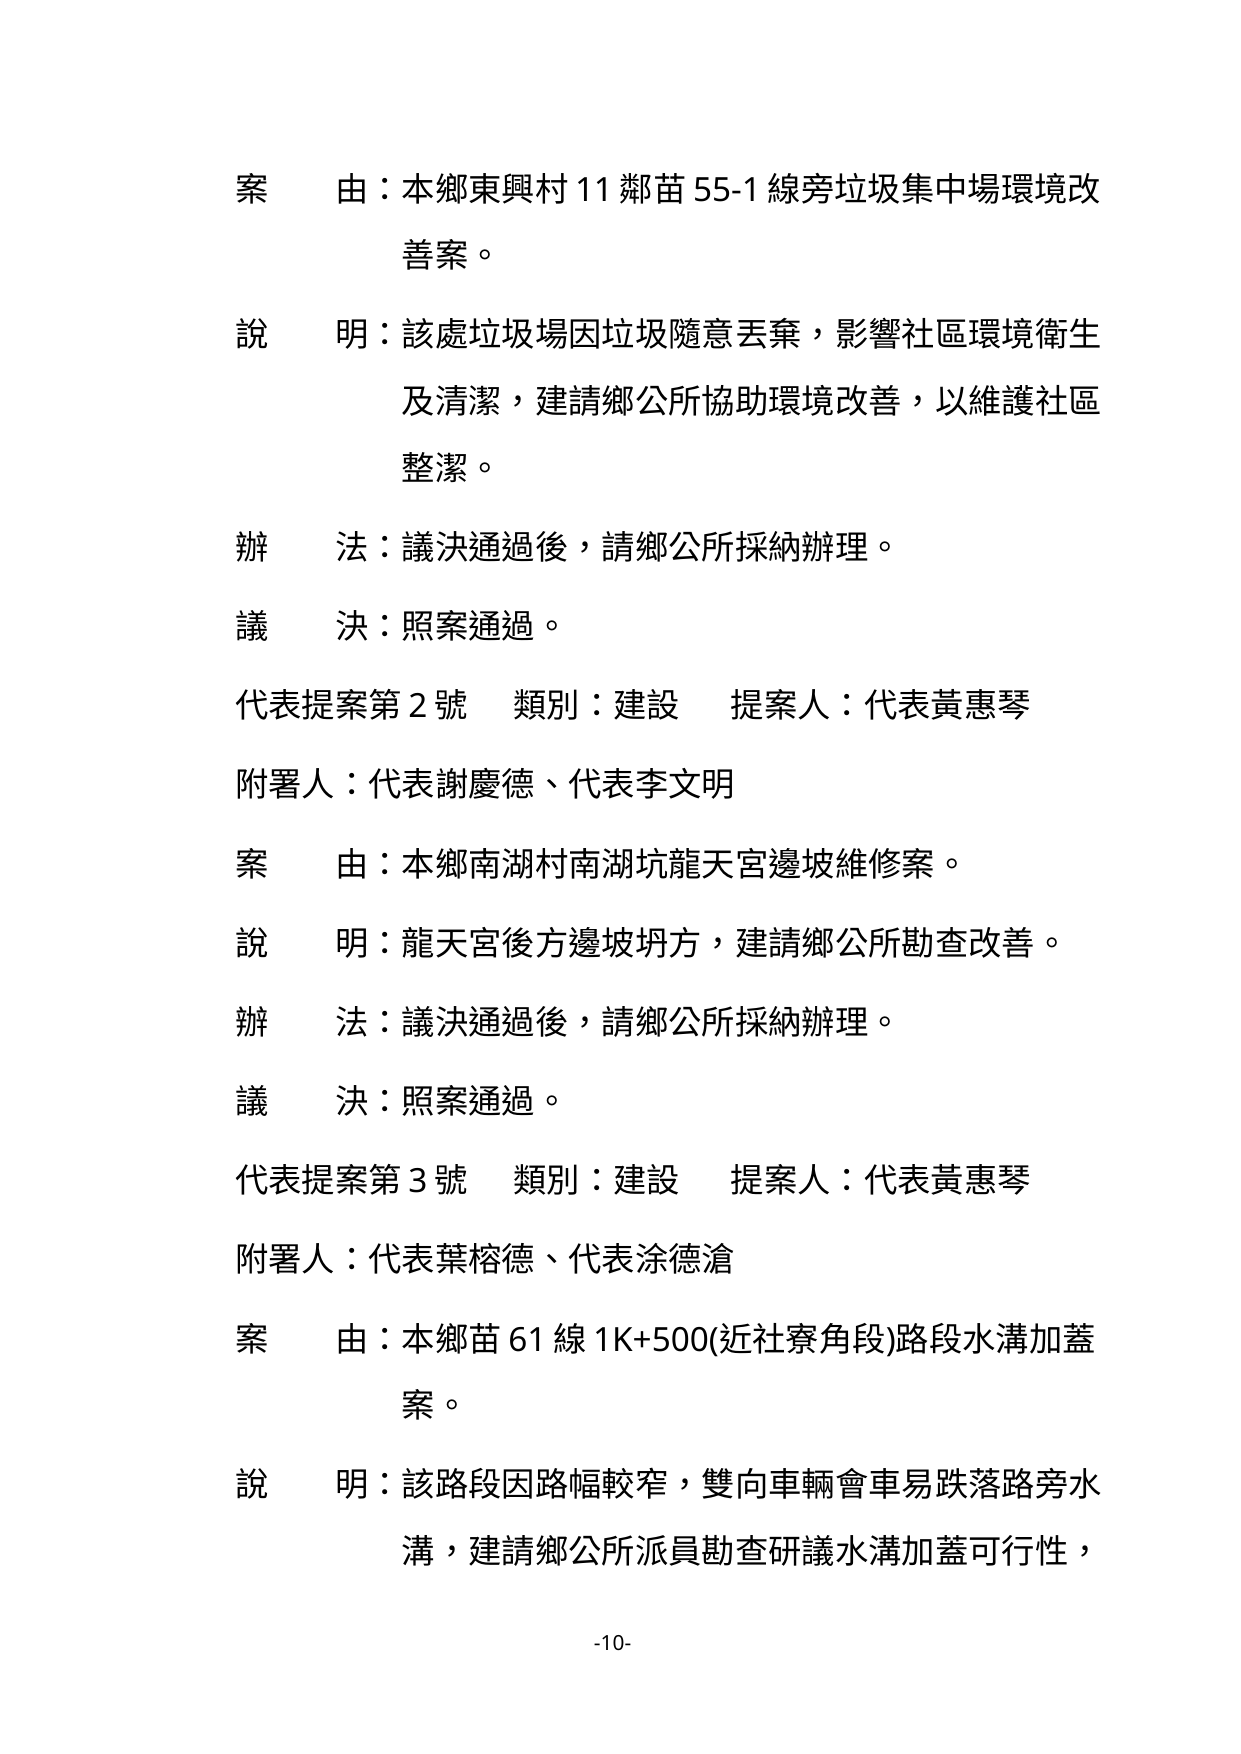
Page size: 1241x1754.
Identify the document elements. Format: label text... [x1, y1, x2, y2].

text 附署人：代表謝慶德、代表李文明 [235, 743, 1122, 810]
text 附署人：代表葉榕德、代表涂德滄 [235, 1218, 1122, 1285]
text 說 明：該處垃圾場因垃圾隨意丟棄，影響社區環境衛生及清潔，建請鄉公所協助環境改善，以維護社區整潔。 [235, 293, 1122, 493]
text 辦 法：議決通過後，請鄉公所採納辦理。 [235, 981, 1122, 1048]
text 案 由：本鄉南湖村南湖坑龍天宮邊坡維修案。 [235, 823, 1122, 889]
text 代表提案第3號 類別：建設 提案人：代表黃惠琴 [235, 1139, 1122, 1206]
text 代表提案第2號 類別：建設 提案人：代表黃惠琴 [235, 664, 1122, 731]
text 議 決：照案通過。 [235, 1060, 1122, 1127]
text 案 由：本鄉苗61線1K+500(近社寮角段)路段水溝加蓋案。 [235, 1298, 1122, 1431]
text 說 明：龍天宮後方邊坡坍方，建請鄉公所勘查改善。 [235, 902, 1122, 968]
text 議 決：照案通過。 [235, 585, 1122, 652]
text 說 明：該路段因路幅較窄，雙向車輛會車易跌落路旁水溝，建請鄉公所派員勘查研議水溝加蓋可行性， [235, 1443, 1122, 1577]
text 案 由：本鄉東興村11鄰苗55-1線旁垃圾集中場環境改善案。 [235, 148, 1122, 281]
text 辦 法：議決通過後，請鄉公所採納辦理。 [235, 506, 1122, 573]
